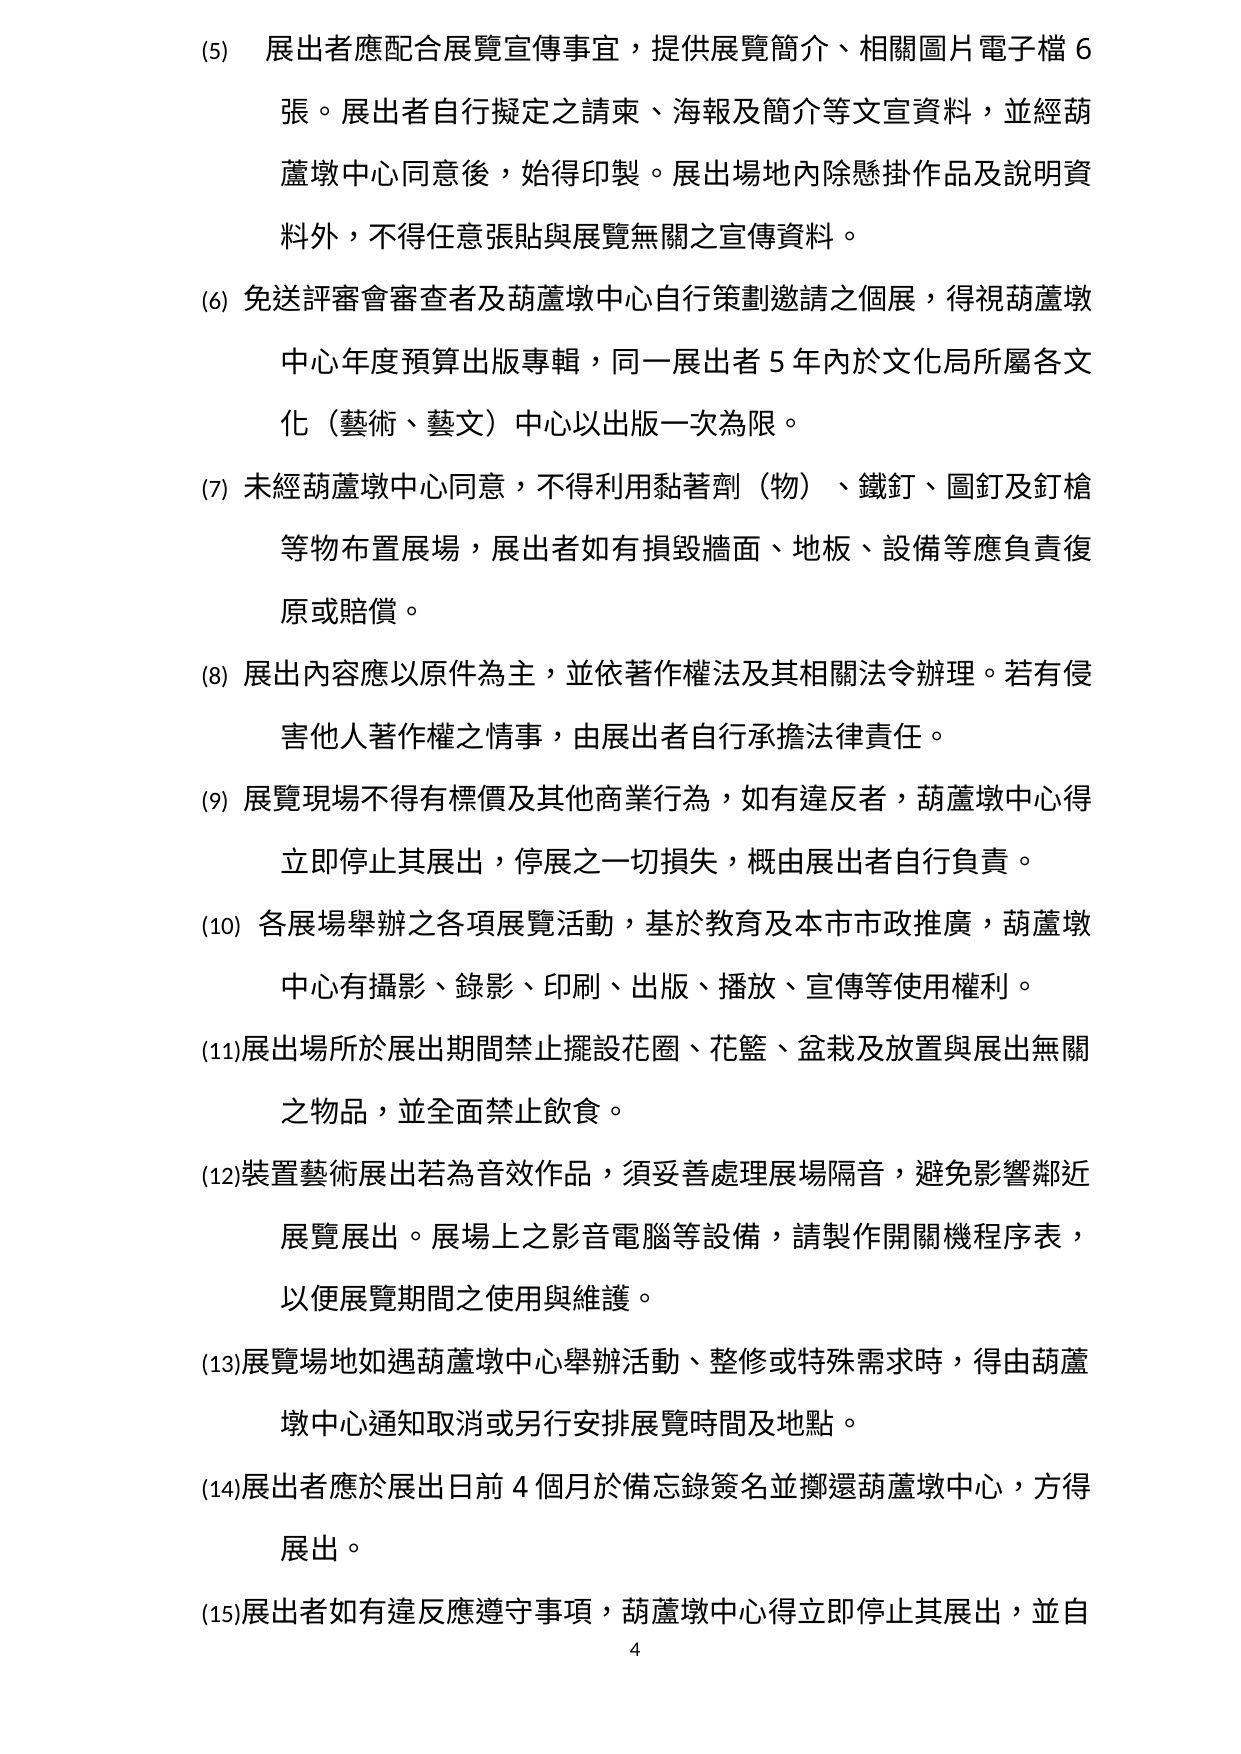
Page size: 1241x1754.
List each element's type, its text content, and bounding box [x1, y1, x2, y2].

list 裝置藝術展出若為音效作品，須妥善處理展場隔音，避免影響鄰近展覽展出。展場上之影音電腦等設備，請製作開關機程序表，以便展覽期間之使用與維護。 [201, 1130, 1092, 1318]
list 展覽場地如遇葫蘆墩中心舉辦活動、整修或特殊需求時，得由葫蘆墩中心通知取消或另行安排展覽時間及地點。 [201, 1318, 1092, 1443]
list 未經葫蘆墩中心同意，不得利用黏著劑（物）、鐵釘、圖釘及釘槍等物布置展場，展出者如有損毀牆面、地板、設備等應負責復原或賠償。 [201, 443, 1092, 630]
list 展出場所於展出期間禁止擺設花圈、花籃、盆栽及放置與展出無關之物品，並全面禁止飲食。 [201, 1005, 1092, 1130]
list 各展場舉辦之各項展覽活動，基於教育及本市市政推廣，葫蘆墩中心有攝影、錄影、印刷、出版、播放、宣傳等使用權利。 [201, 880, 1092, 1005]
list 展出內容應以原件為主，並依著作權法及其相關法令辦理。若有侵害他人著作權之情事，由展出者自行承擔法律責任。 [201, 630, 1092, 755]
list 展出者應於展出日前4個月於備忘錄簽名並擲還葫蘆墩中心，方得展出。 [201, 1443, 1092, 1568]
list 展出者應配合展覽宣傳事宜，提供展覽簡介、相關圖片電子檔6張。展出者自行擬定之請柬、海報及簡介等文宣資料，並經葫蘆墩中心同意後，始得印製。展出場地內除懸掛作品及說明資料外，不得任意張貼與展覽無關之宣傳資料。 [201, 5, 1092, 255]
list 展出者如有違反應遵守事項，葫蘆墩中心得立即停止其展出，並自 [201, 1568, 1092, 1630]
list 免送評審會審查者及葫蘆墩中心自行策劃邀請之個展，得視葫蘆墩中心年度預算出版專輯，同一展出者5年內於文化局所屬各文化（藝術、藝文）中心以出版一次為限。 [201, 255, 1092, 443]
list 展覽現場不得有標價及其他商業行為，如有違反者，葫蘆墩中心得立即停止其展出，停展之一切損失，概由展出者自行負責。 [201, 755, 1092, 880]
